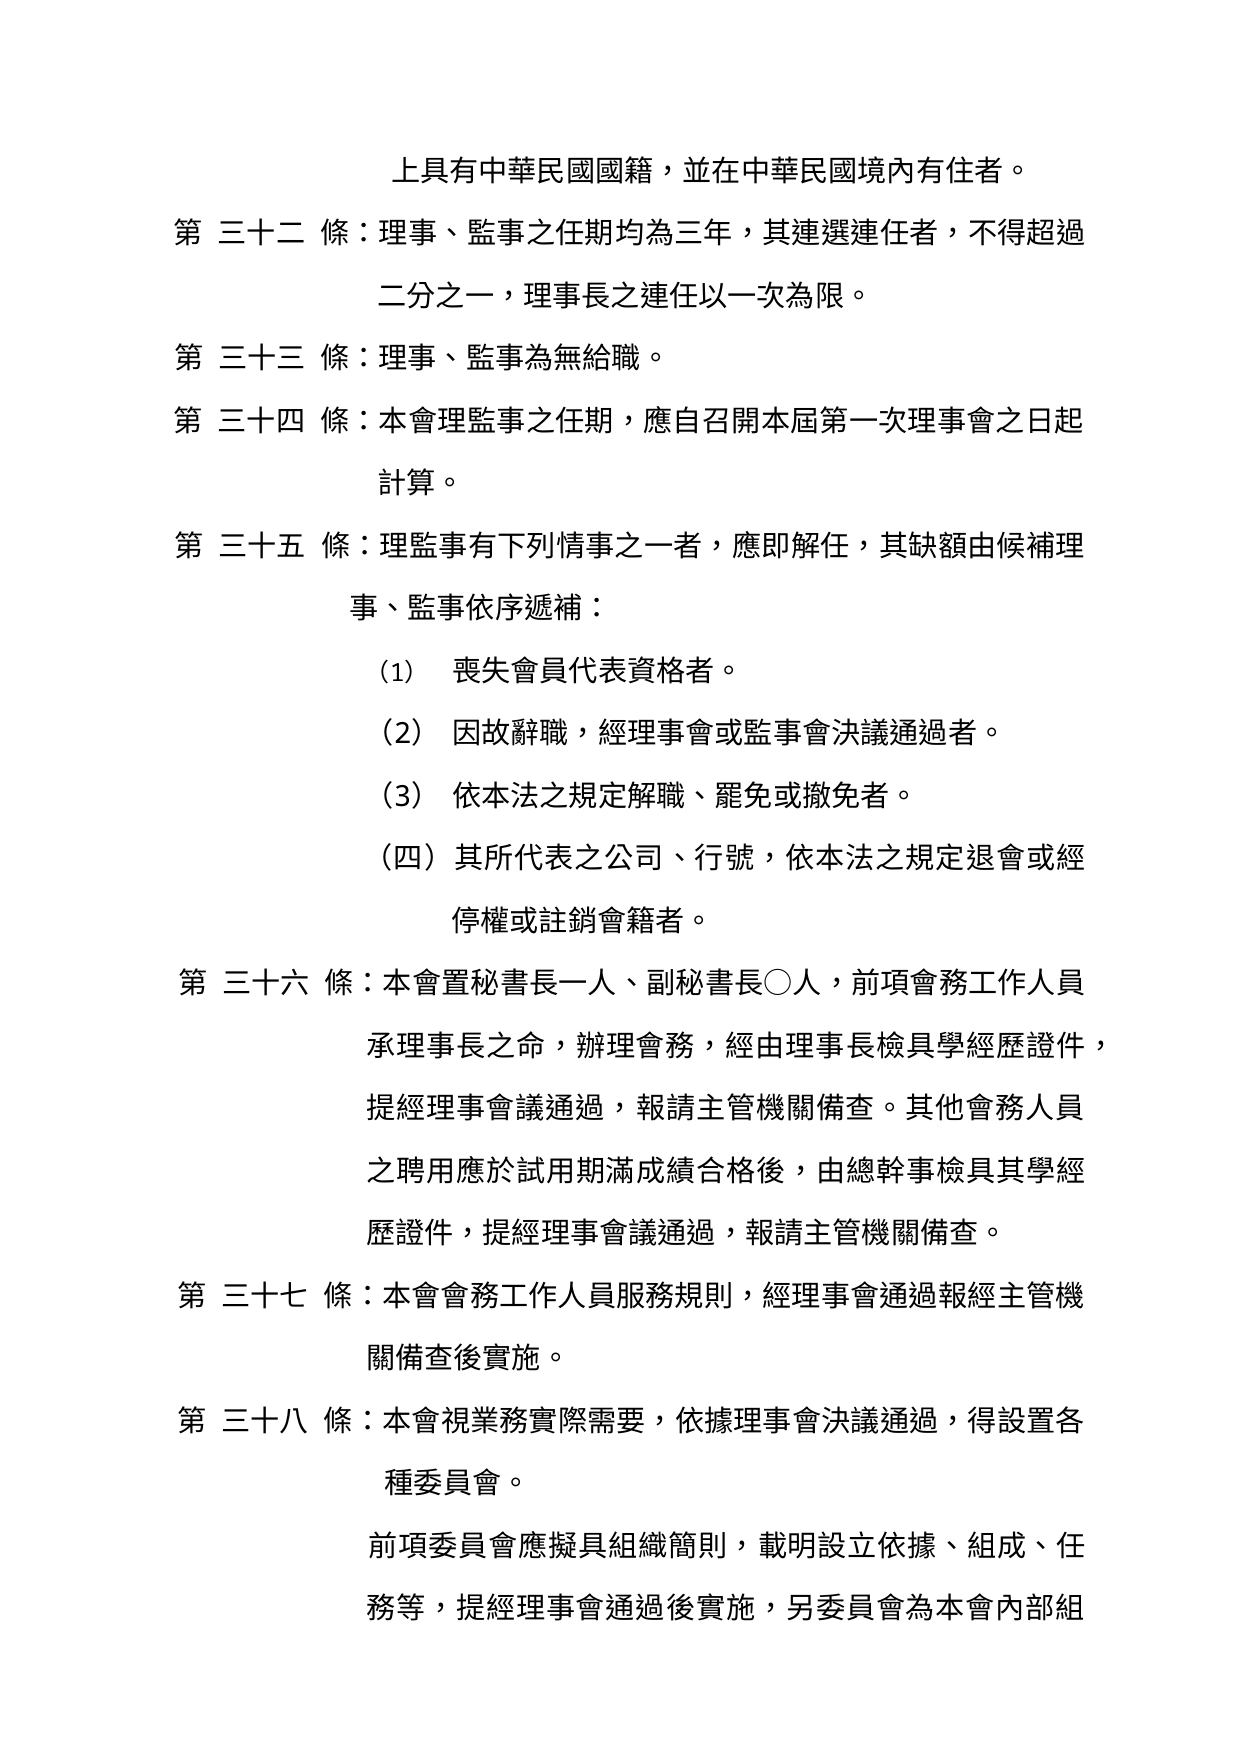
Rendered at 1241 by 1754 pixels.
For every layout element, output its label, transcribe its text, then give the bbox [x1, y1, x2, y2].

text 前項委員會應擬具組織簡則，載明設立依據、組成、任務等，提經理事會通過後實施，另委員會為本會內部組 [159, 1502, 1087, 1627]
text 第 三十六 條：本會置秘書長一人、副秘書長○人，前項會務工作人員承理事長之命，辦理會務，經由理事長檢具學經歷證件，提經理事會議通過，報請主管機關備查。其他會務人員之聘用應於試用期滿成績合格後，由總幹事檢具其學經歷證件，提經理事會議通過，報請主管機關備查。 [160, 939, 1087, 1252]
text 第 三十四 條：本會理監事之任期，應自召開本屆第一次理事會之日起計算。 [173, 377, 1087, 502]
text 第 三十八 條：本會視業務實際需要，依據理事會決議通過，得設置各種委員會。 [159, 1377, 1087, 1502]
text 上具有中華民國國籍，並在中華民國境內有住者。 [216, 127, 1087, 189]
text 第 三十七 條：本會會務工作人員服務規則，經理事會通過報經主管機關備查後實施。 [159, 1252, 1087, 1377]
text 第 三十三 條：理事、監事為無給職。 [159, 314, 1087, 377]
text 第 三十五 條：理監事有下列情事之一者，應即解任，其缺額由候補理事、監事依序遞補： [174, 502, 1087, 627]
text （四）其所代表之公司、行號，依本法之規定退會或經停權或註銷會籍者。 [364, 814, 1087, 939]
list 喪失會員代表資格者。 [364, 627, 1087, 689]
list 依本法之規定解職、罷免或撤免者。 [364, 752, 1087, 814]
list 因故辭職，經理事會或監事會決議通過者。 [364, 689, 1087, 752]
text 第 三十二 條：理事、監事之任期均為三年，其連選連任者，不得超過二分之一，理事長之連任以一次為限。 [173, 189, 1087, 314]
